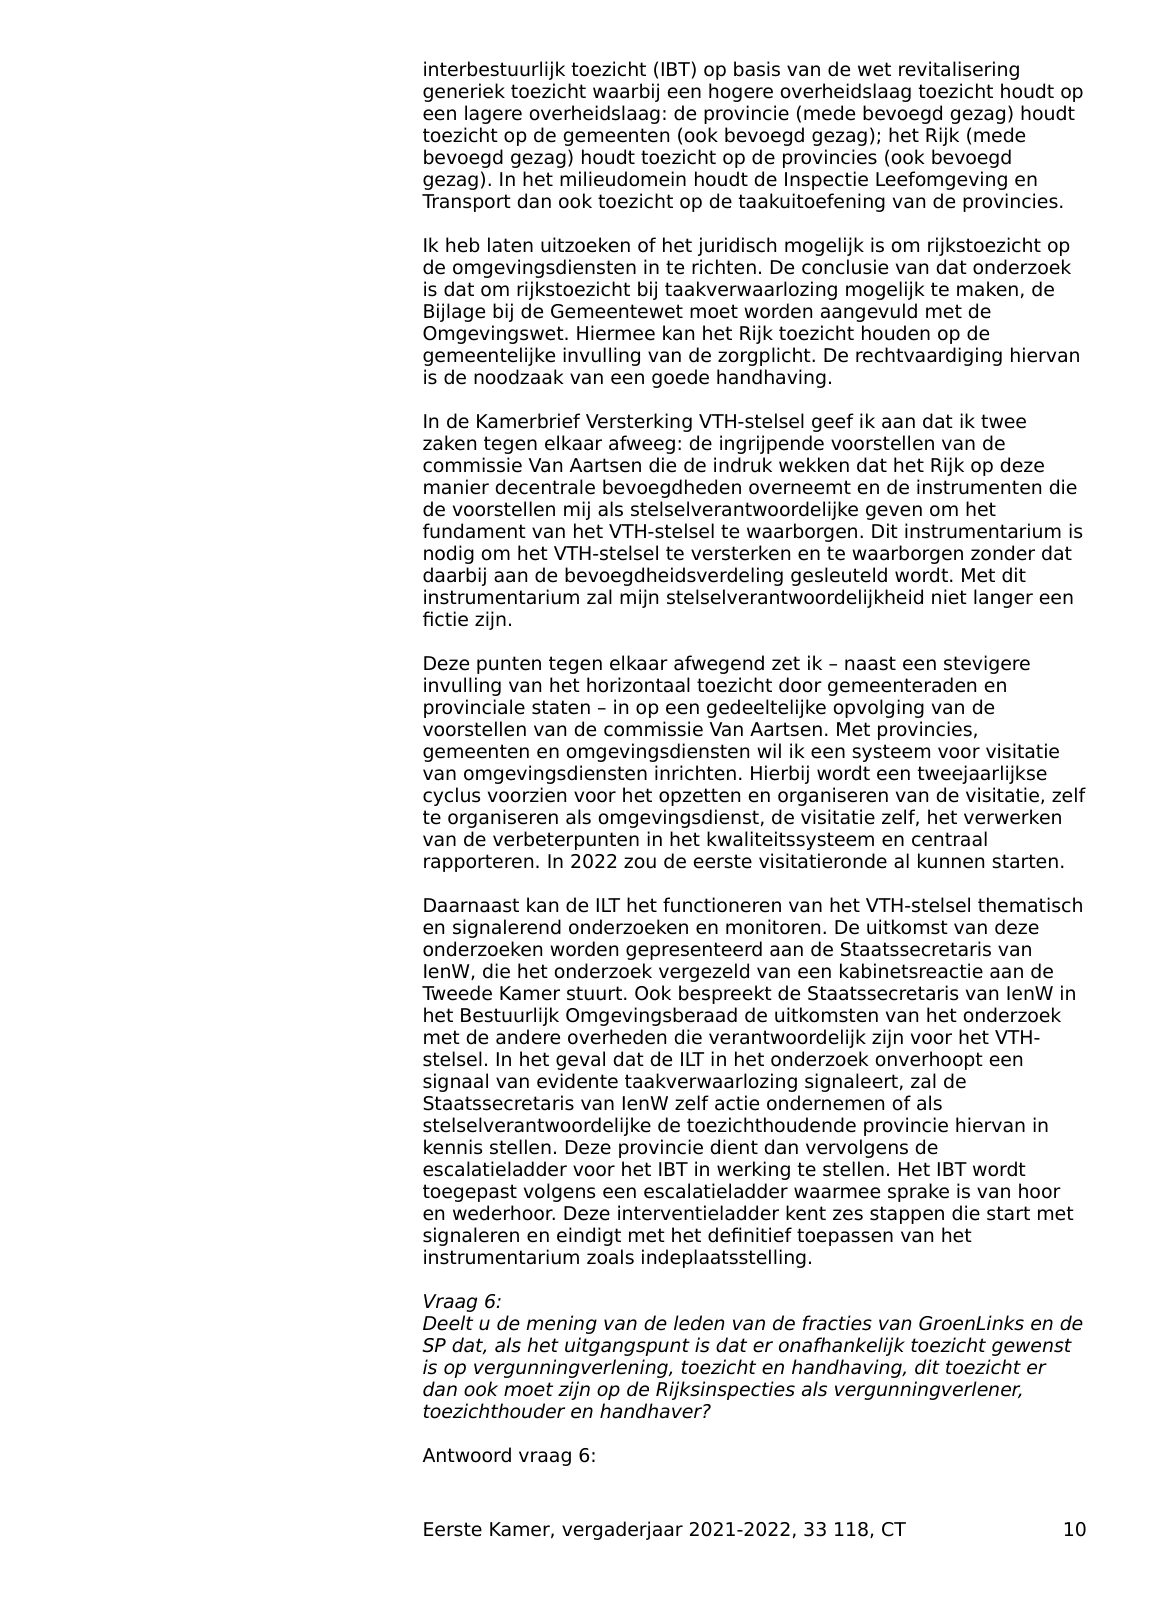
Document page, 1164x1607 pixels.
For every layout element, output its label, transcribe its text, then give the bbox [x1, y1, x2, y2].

text Vraag 6: [422, 1291, 1087, 1313]
text Deze punten tegen elkaar afwegend zet ik – naast een stevigere invulling van het horizontaal toezicht door gemeenteraden en provinciale staten – in op een gedeeltelijke opvolging van de voorstellen van de commissie Van Aartsen. Met provincies, gemeenten en omgevingsdiensten wil ik een systeem voor visitatie van omgevingsdiensten inrichten. Hierbij wordt een tweejaarlijkse cyclus voorzien voor het opzetten en organiseren van de visitatie, zelf te organiseren als omgevingsdienst, de visitatie zelf, het verwerken van de verbeterpunten in het kwaliteitssysteem en centraal rapporteren. In 2022 zou de eerste visitatieronde al kunnen starten. [422, 653, 1087, 873]
text Deelt u de mening van de leden van de fracties van GroenLinks en de SP dat, als het uitgangspunt is dat er onafhankelijk toezicht gewenst is op vergunningverlening, toezicht en handhaving, dit toezicht er dan ook moet zijn op de Rijksinspecties als vergunningverlener, toezichthouder en handhaver? [422, 1313, 1087, 1423]
text In de Kamerbrief Versterking VTH-stelsel geef ik aan dat ik twee zaken tegen elkaar afweeg: de ingrijpende voorstellen van de commissie Van Aartsen die de indruk wekken dat het Rijk op deze manier decentrale bevoegdheden overneemt en de instrumenten die de voorstellen mij als stelselverantwoordelijke geven om het fundament van het VTH-stelsel te waarborgen. Dit instrumentarium is nodig om het VTH-stelsel te versterken en te waarborgen zonder dat daarbij aan de bevoegdheidsverdeling gesleuteld wordt. Met dit instrumentarium zal mijn stelselverantwoordelijkheid niet langer een fictie zijn. [422, 411, 1087, 631]
text Antwoord vraag 6: [422, 1445, 1087, 1467]
text Daarnaast kan de ILT het functioneren van het VTH-stelsel thematisch en signalerend onderzoeken en monitoren. De uitkomst van deze onderzoeken worden gepresenteerd aan de Staatssecretaris van IenW, die het onderzoek vergezeld van een kabinetsreactie aan de Tweede Kamer stuurt. Ook bespreekt de Staatssecretaris van IenW in het Bestuurlijk Omgevingsberaad de uitkomsten van het onderzoek met de andere overheden die verantwoordelijk zijn voor het VTH-stelsel. In het geval dat de ILT in het onderzoek onverhoopt een signaal van evidente taakverwaarlozing signaleert, zal de Staatssecretaris van IenW zelf actie ondernemen of als stelselverantwoordelijke de toezichthoudende provincie hiervan in kennis stellen. Deze provincie dient dan vervolgens de escalatieladder voor het IBT in werking te stellen. Het IBT wordt toegepast volgens een escalatieladder waarmee sprake is van hoor en wederhoor. Deze interventieladder kent zes stappen die start met signaleren en eindigt met het definitief toepassen van het instrumentarium zoals indeplaatsstelling. [422, 895, 1087, 1269]
text interbestuurlijk toezicht (IBT) op basis van de wet revitalisering generiek toezicht waarbij een hogere overheidslaag toezicht houdt op een lagere overheidslaag: de provincie (mede bevoegd gezag) houdt toezicht op de gemeenten (ook bevoegd gezag); het Rijk (mede bevoegd gezag) houdt toezicht op de provincies (ook bevoegd gezag). In het milieudomein houdt de Inspectie Leefomgeving en Transport dan ook toezicht op de taakuitoefening van de provincies. [422, 59, 1087, 213]
text Ik heb laten uitzoeken of het juridisch mogelijk is om rijkstoezicht op de omgevingsdiensten in te richten. De conclusie van dat onderzoek is dat om rijkstoezicht bij taakverwaarlozing mogelijk te maken, de Bijlage bij de Gemeentewet moet worden aangevuld met de Omgevingswet. Hiermee kan het Rijk toezicht houden op de gemeentelijke invulling van de zorgplicht. De rechtvaardiging hiervan is de noodzaak van een goede handhaving. [422, 235, 1087, 389]
